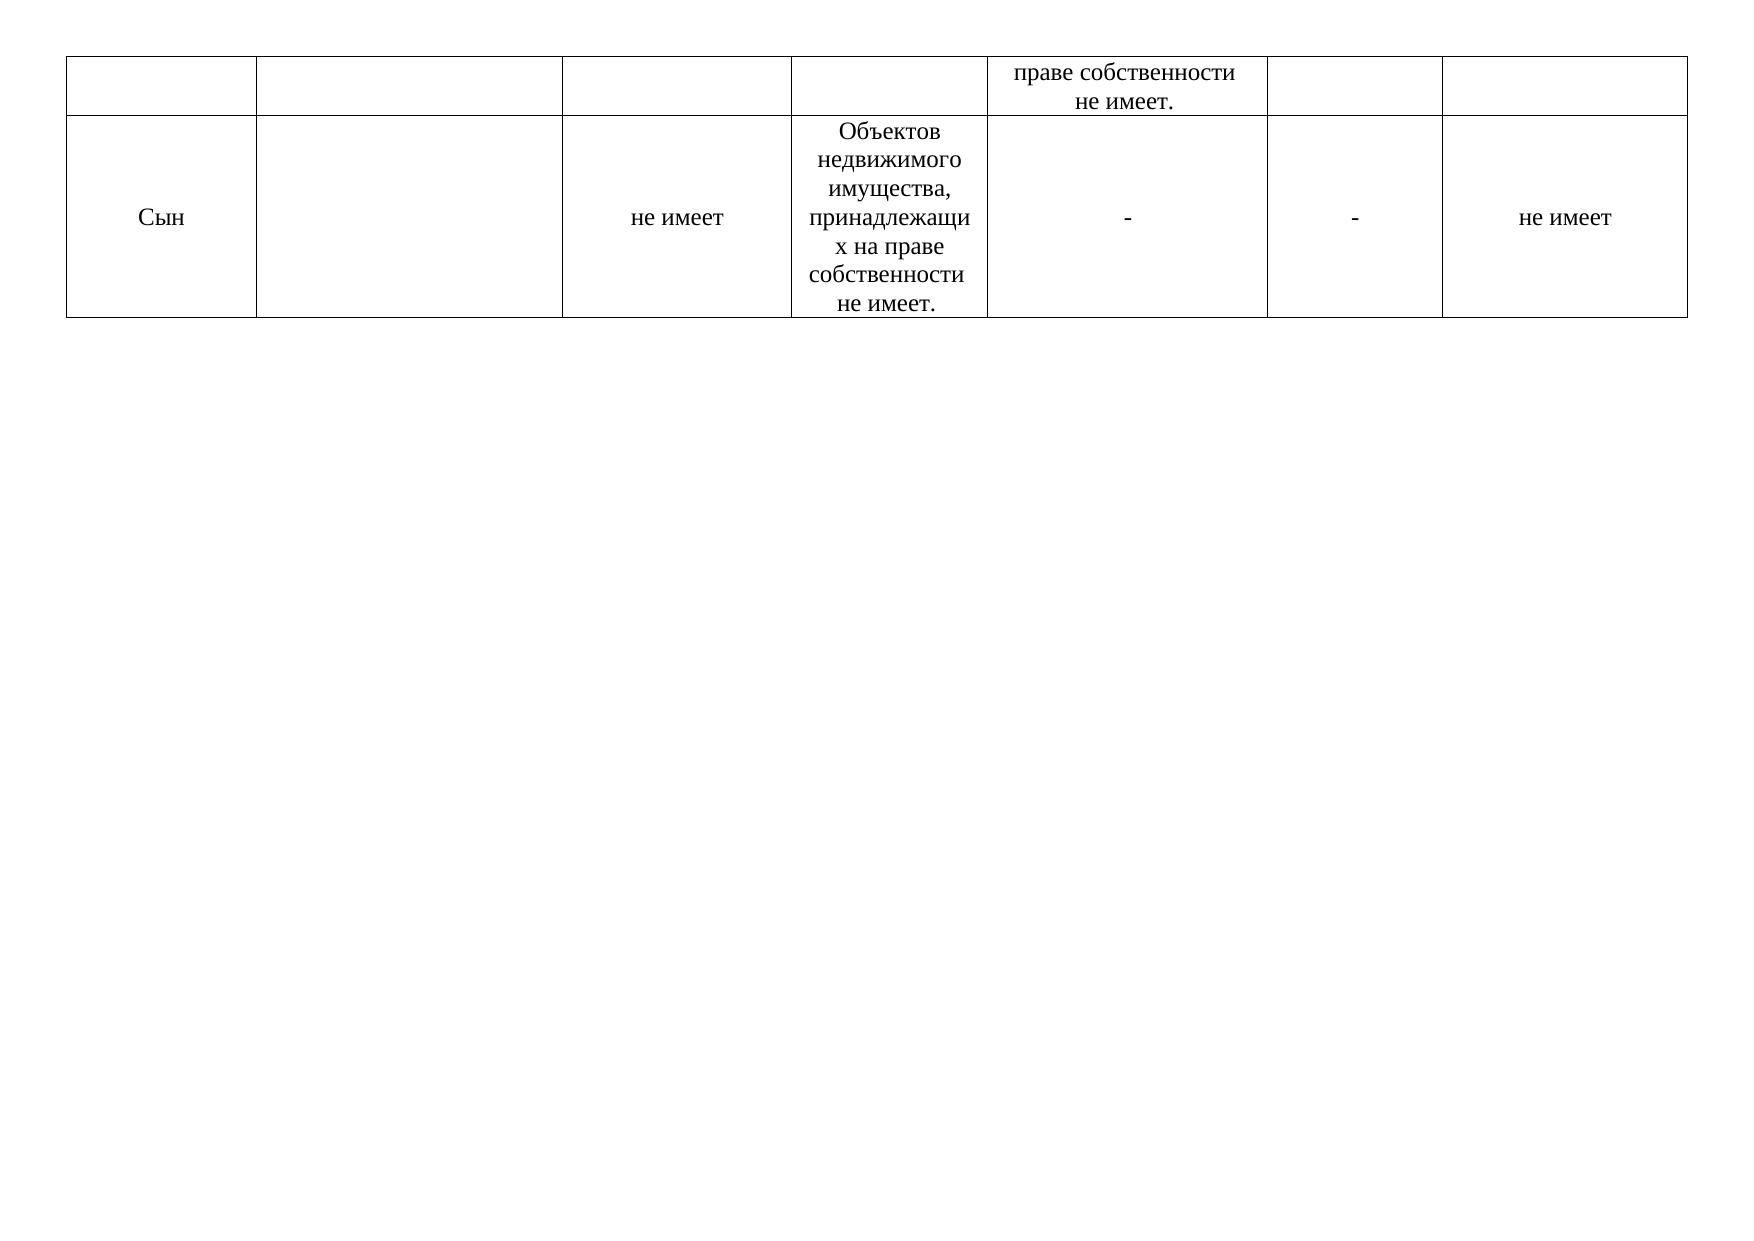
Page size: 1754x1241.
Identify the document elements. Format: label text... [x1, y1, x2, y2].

table_cell [563, 57, 791, 115]
table_cell праве собственности не имеет. [988, 57, 1267, 115]
table_cell [67, 57, 256, 115]
table_cell [257, 57, 562, 115]
table_cell [1443, 57, 1687, 115]
table_cell Сын [67, 116, 256, 317]
table_cell - [988, 116, 1267, 317]
table_cell [257, 116, 562, 317]
table_cell не имеет [563, 116, 791, 317]
table_cell - [1268, 57, 1442, 115]
table_cell - [1268, 116, 1442, 317]
table_cell не имеет [1443, 116, 1687, 317]
table_cell [792, 57, 987, 115]
table_cell Объектов недвижимого имущества, принадлежащих на праве собственности не имеет. [792, 116, 987, 317]
